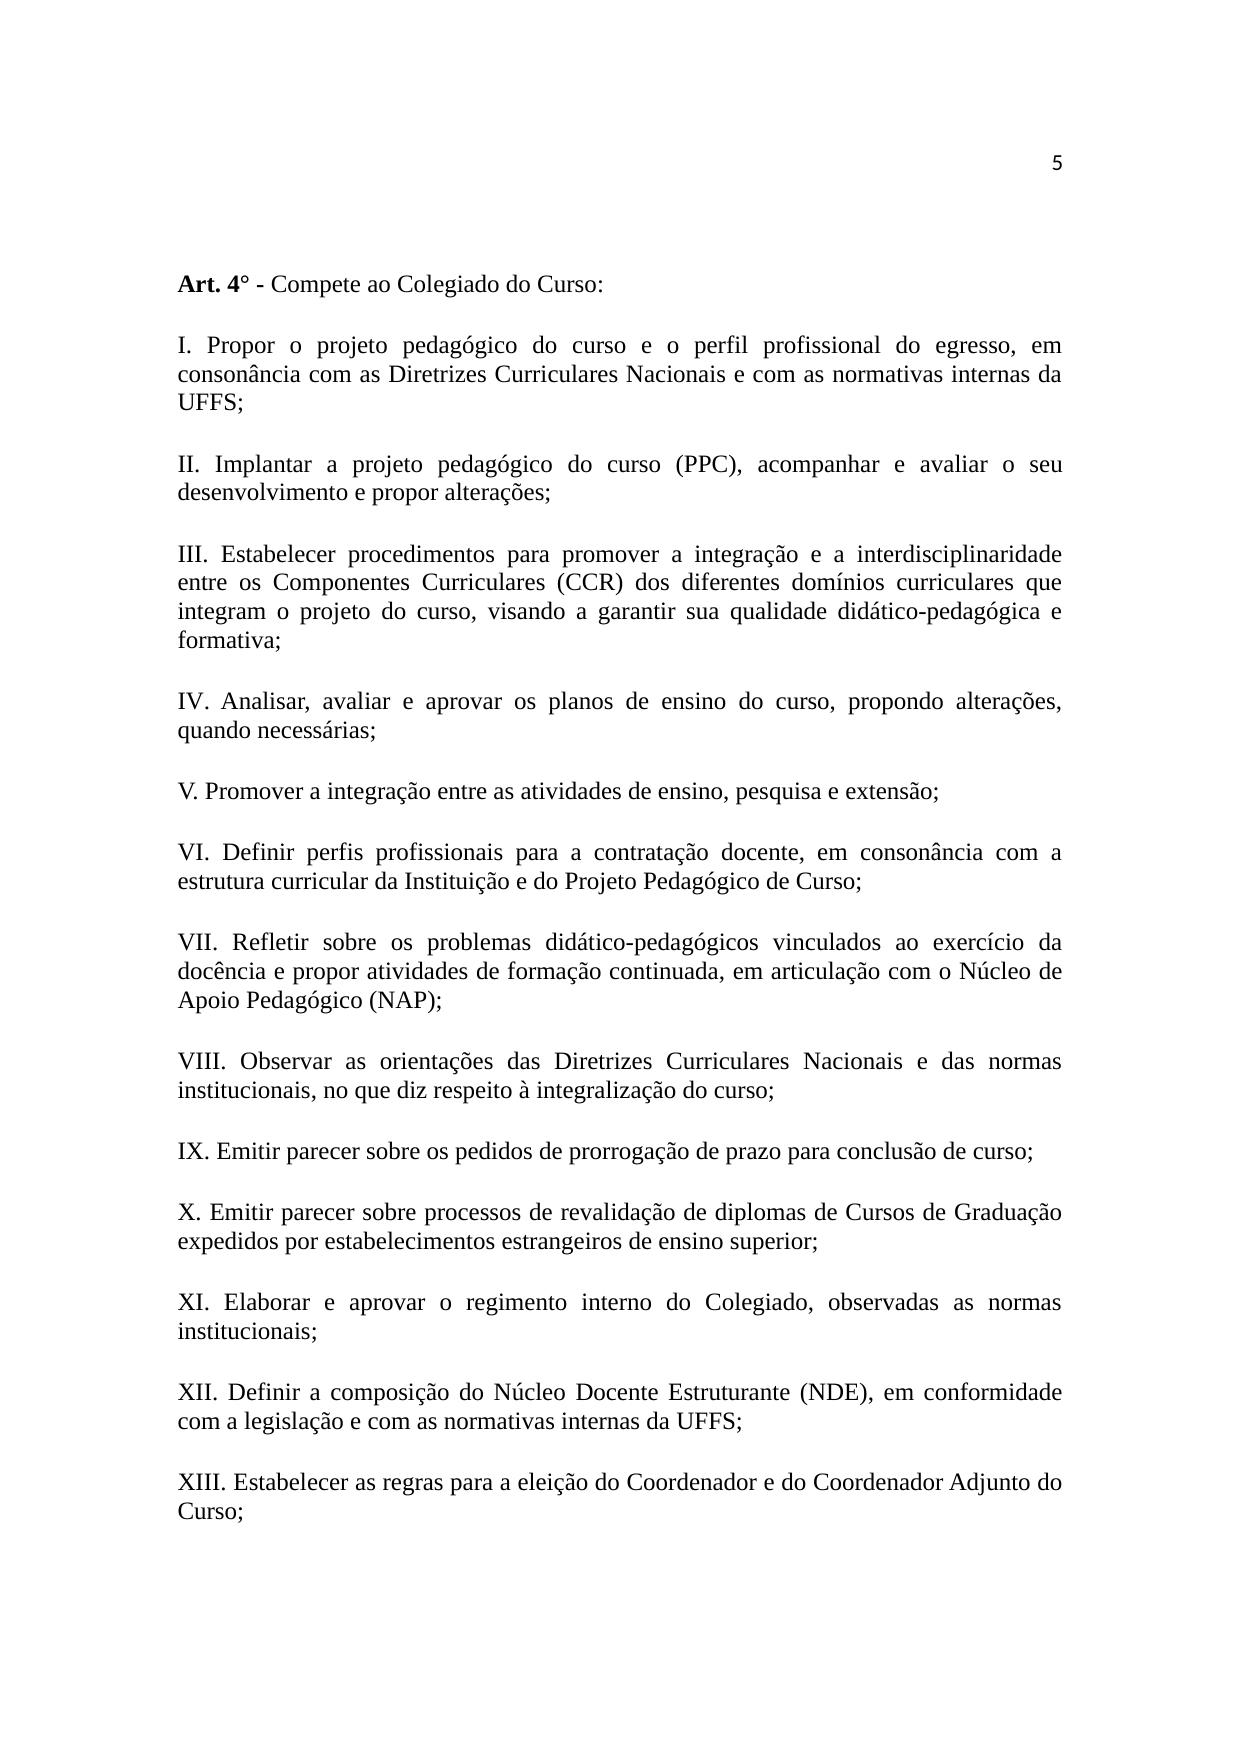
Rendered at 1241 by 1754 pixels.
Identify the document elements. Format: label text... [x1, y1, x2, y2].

text IX. Emitir parecer sobre os pedidos de prorrogação de prazo para conclusão de curso; [177, 1136, 1063, 1165]
text XIII. Estabelecer as regras para a eleição do Coordenador e do Coordenador Adjunto do Curso; [177, 1467, 1063, 1525]
text Art. 4° - Compete ao Colegiado do Curso: [177, 269, 1063, 297]
text IV. Analisar, avaliar e aprovar os planos de ensino do curso, propondo alterações, quando necessárias; [177, 686, 1063, 744]
text VIII. Observar as orientações das Diretrizes Curriculares Nacionais e das normas institucionais, no que diz respeito à integralização do curso; [177, 1046, 1063, 1104]
text VI. Definir perfis profissionais para a contratação docente, em consonância com a estrutura curricular da Instituição e do Projeto Pedagógico de Curso; [177, 837, 1063, 895]
text XII. Definir a composição do Núcleo Docente Estruturante (NDE), em conformidade com a legislação e com as normativas internas da UFFS; [177, 1377, 1063, 1435]
text II. Implantar a projeto pedagógico do curso (PPC), acompanhar e avaliar o seu desenvolvimento e propor alterações; [177, 449, 1063, 506]
text V. Promover a integração entre as atividades de ensino, pesquisa e extensão; [177, 776, 1063, 805]
text XI. Elaborar e aprovar o regimento interno do Colegiado, observadas as normas institucionais; [177, 1287, 1063, 1345]
text VII. Refletir sobre os problemas didático-pedagógicos vinculados ao exercício da docência e propor atividades de formação continuada, em articulação com o Núcleo de Apoio Pedagógico (NAP); [177, 927, 1063, 1014]
text III. Estabelecer procedimentos para promover a integração e a interdisciplinaridade entre os Componentes Curriculares (CCR) dos diferentes domínios curriculares que integram o projeto do curso, visando a garantir sua qualidade didático-pedagógica e formativa; [177, 539, 1063, 654]
text X. Emitir parecer sobre processos de revalidação de diplomas de Cursos de Graduação expedidos por estabelecimentos estrangeiros de ensino superior; [177, 1197, 1063, 1255]
text I. Propor o projeto pedagógico do curso e o perfil profissional do egresso, em consonância com as Diretrizes Curriculares Nacionais e com as normativas internas da UFFS; [177, 330, 1063, 416]
